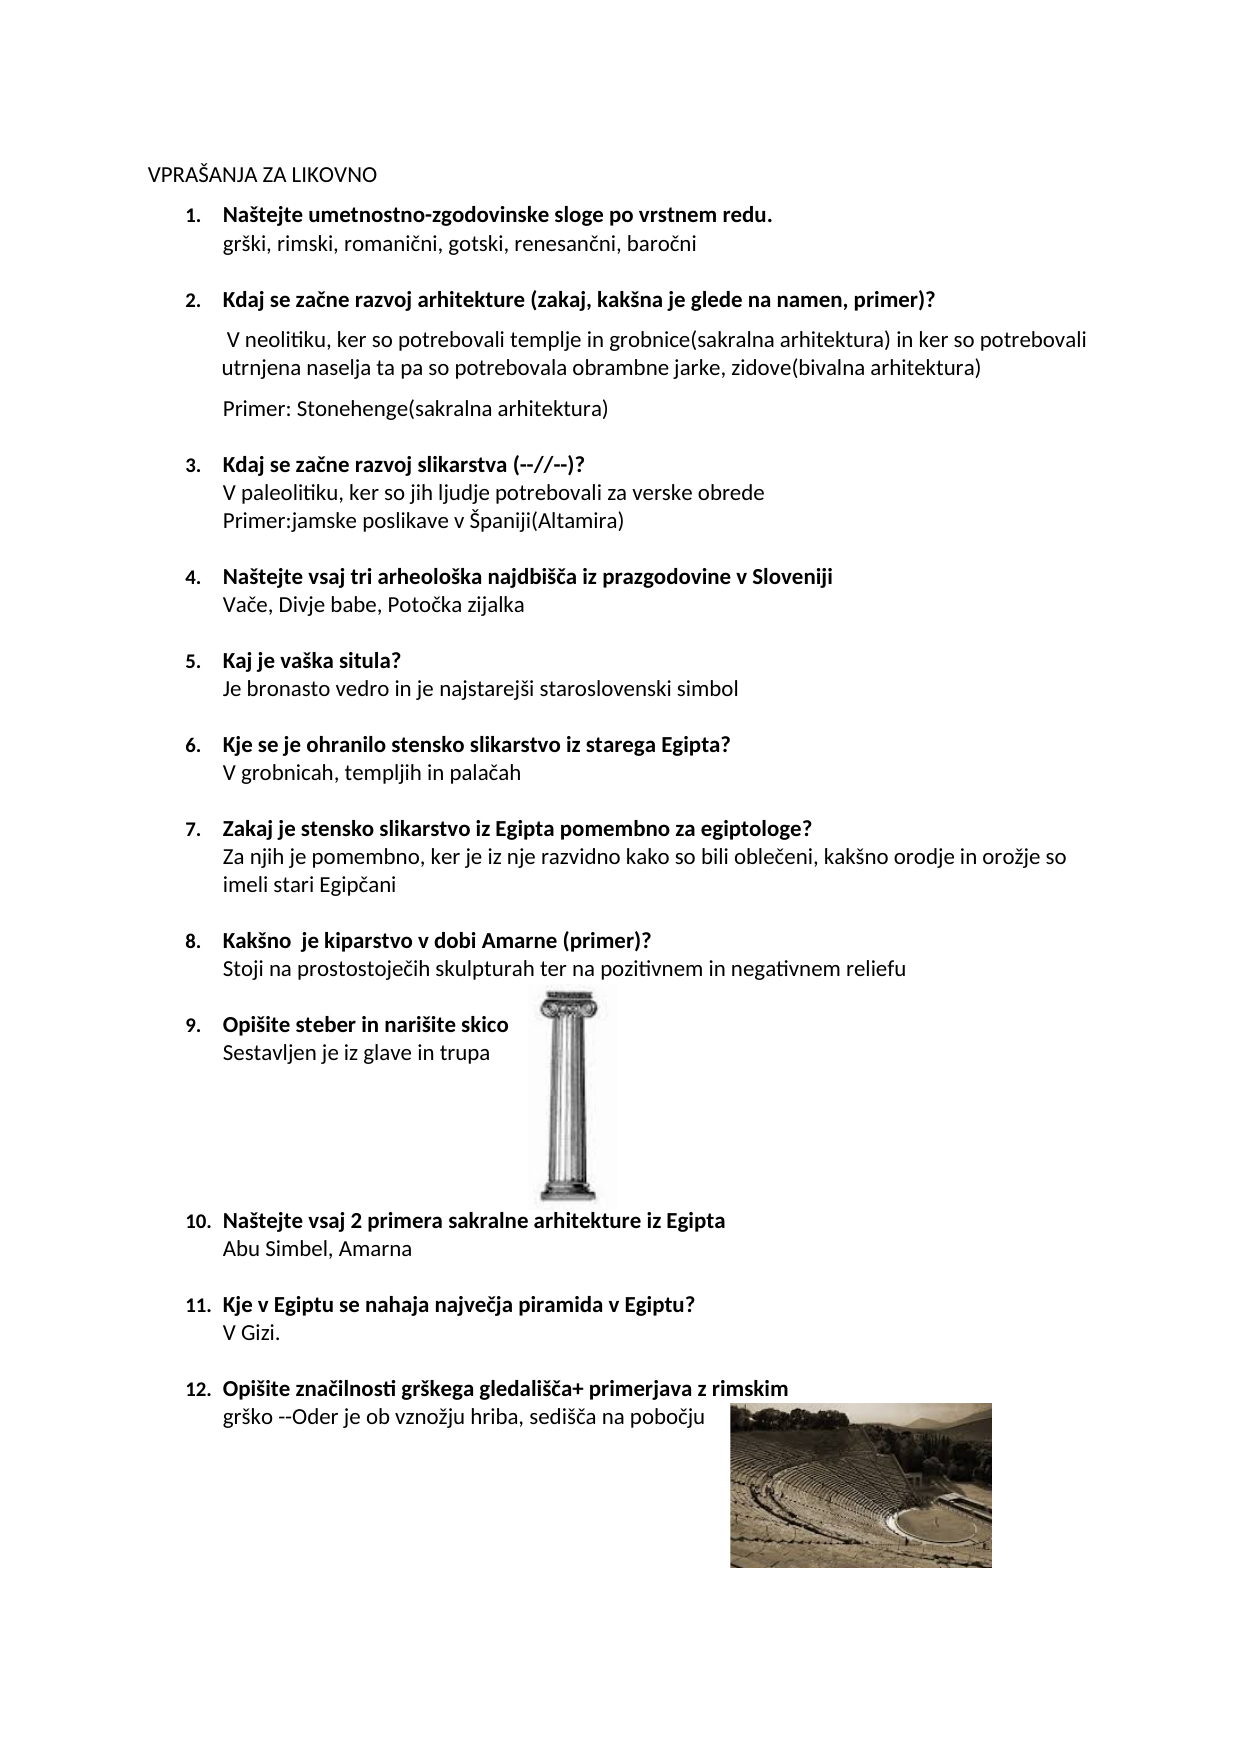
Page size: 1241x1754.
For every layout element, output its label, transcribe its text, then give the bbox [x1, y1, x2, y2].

list V paleolitiku, ker so jih ljudje potrebovali za verske obrede [223, 478, 1093, 506]
list Zakaj je stensko slikarstvo iz Egipta pomembno za egiptologe? [185, 814, 1093, 842]
text V neolitiku, ker so potrebovali templje in grobnice(sakralna arhitektura) in ker so potrebovali utrnjena naselja ta pa so potrebovala obrambne jarke, zidove(bivalna arhitektura) [221, 325, 1093, 381]
list grško --Oder je ob vznožju hriba, sedišča na pobočju [223, 1402, 1093, 1431]
list Primer:jamske poslikave v Španiji(Altamira) [223, 506, 1093, 534]
list Naštejte vsaj 2 primera sakralne arhitekture iz Egipta [185, 1206, 1093, 1234]
list Kdaj se začne razvoj arhitekture (zakaj, kakšna je glede na namen, primer)? [185, 285, 1093, 313]
list Kje v Egiptu se nahaja največja piramida v Egiptu? [185, 1290, 1093, 1318]
list Sestavljen je iz glave in trupa [223, 1038, 527, 1066]
list Naštejte vsaj tri arheološka najdbišča iz prazgodovine v Sloveniji [185, 562, 1093, 590]
list V Gizi. [223, 1318, 1093, 1346]
list Vače, Divje babe, Potočka zijalka [223, 590, 1093, 618]
list Kakšno je kiparstvo v dobi Amarne (primer)? [185, 926, 1093, 954]
picture [527, 984, 618, 1210]
list Abu Simbel, Amarna [223, 1234, 1093, 1262]
list V grobnicah, templjih in palačah [223, 758, 1093, 786]
list Opišite steber in narišite skico [185, 1010, 527, 1038]
list [618, 1038, 1093, 1066]
list Za njih je pomembno, ker je iz nje razvidno kako so bili oblečeni, kakšno orodje in orožje so imeli stari Egipčani [223, 842, 1093, 898]
picture [730, 1403, 992, 1568]
list Kaj je vaška situla? [185, 646, 1093, 674]
list Primer: Stonehenge(sakralna arhitektura) [223, 394, 1093, 422]
text VPRAŠANJA ZA LIKOVNO [148, 160, 1093, 188]
list [618, 1010, 1093, 1038]
list grški, rimski, romanični, gotski, renesančni, baročni [223, 229, 1093, 257]
list Kdaj se začne razvoj slikarstva (--//--)? [185, 450, 1093, 478]
list Naštejte umetnostno-zgodovinske sloge po vrstnem redu. [185, 201, 1093, 229]
list Kje se je ohranilo stensko slikarstvo iz starega Egipta? [185, 730, 1093, 758]
list Je bronasto vedro in je najstarejši staroslovenski simbol [223, 674, 1093, 702]
list Stoji na prostostoječih skulpturah ter na pozitivnem in negativnem reliefu [223, 954, 1093, 982]
list Opišite značilnosti grškega gledališča+ primerjava z rimskim [185, 1374, 1093, 1402]
